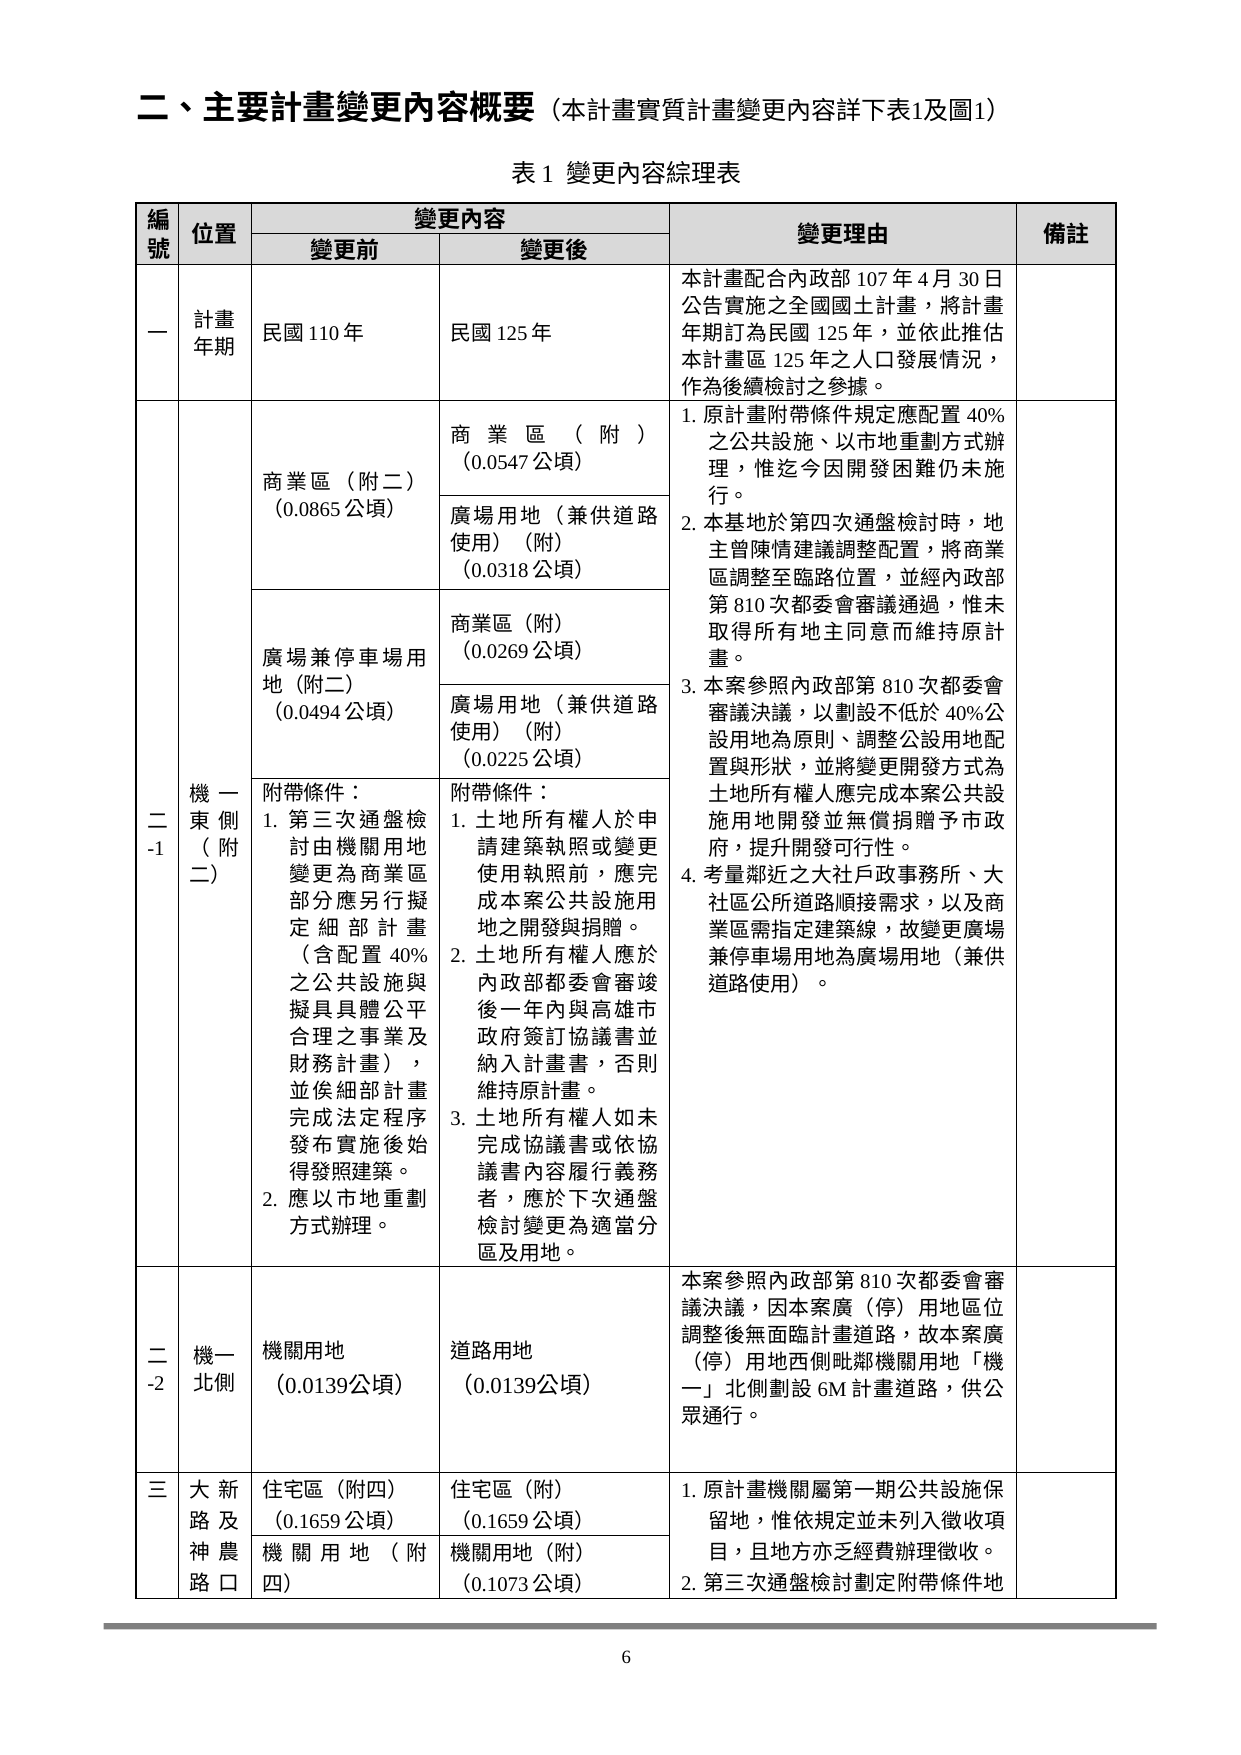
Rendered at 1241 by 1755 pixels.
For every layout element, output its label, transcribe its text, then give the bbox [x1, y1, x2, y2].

table_cell 機關用地（附四） [252, 1536, 439, 1598]
table_cell 變更前 [252, 234, 439, 264]
table_cell 附帶條件： 1. 土地所有權人於申請建築執照或變更使用執照前，應完成本案公共設施用地之開發與捐贈。 2. 土地所有權人應於內政部都委會審竣後一年內與高雄市政府簽訂協議書並納入計畫書，否則維持原計畫。 3. 土地所有權人如未完成協議書或依協議書內容履行義務者，應於下次通盤檢討變更為適當分區及用地。 [440, 779, 669, 1266]
table_cell 道路用地 （0.0139公頃） [440, 1267, 669, 1471]
table_cell 住宅區（附四） （0.1659公頃） [252, 1473, 439, 1534]
table_cell 計畫 年期 [179, 265, 251, 400]
table_cell 廣場用地（兼供道路使用）（附） （0.0318公頃） [440, 496, 669, 589]
table_cell [1017, 265, 1115, 400]
table_cell 一 [137, 265, 178, 400]
table_cell [1017, 1267, 1115, 1471]
table_cell [1017, 1473, 1115, 1598]
table_cell 變更後 [440, 234, 669, 264]
table_cell 商業區（附） （0.0547公頃） [440, 401, 669, 495]
table_cell 機一北側 [179, 1267, 251, 1471]
table_header 編號 [137, 204, 178, 264]
table_cell 二-1 [137, 401, 178, 1266]
table_cell 機關用地（附） （0.1073公頃） [440, 1536, 669, 1598]
table_header 變更內容 [252, 204, 669, 233]
table_cell 1. 原計畫機關屬第一期公共設施保留地，惟依規定並未列入徵收項目，且地方亦乏經費辦理徵收。 2. 第三次通盤檢討劃定附帶條件地 [670, 1473, 1016, 1598]
table_cell 民國110年 [252, 265, 439, 400]
table_cell 1. 原計畫附帶條件規定應配置40%之公共設施、以市地重劃方式辦理，惟迄今因開發困難仍未施行。 2. 本基地於第四次通盤檢討時，地主曾陳情建議調整配置，將商業區調整至臨路位置，並經內政部第810次都委會審議通過，惟未取得所有地主同意而維持原計畫。 3. 本案參照內政部第810次都委會審議決議，以劃設不低於40%公設用地為原則、調整公設用地配置與形狀，並將變更開發方式為土地所有權人應完成本案公共設施用地開發並無償捐贈予市政府，提升開發可行性。 4. 考量鄰近之大社戶政事務所、大社區公所道路順接需求，以及商業區需指定建築線，故變更廣場兼停車場用地為廣場用地（兼供道路使用）。 [670, 401, 1016, 1266]
table_header 備註 [1017, 204, 1115, 264]
text 二、主要計畫變更內容概要（本計畫實質計畫變更內容詳下表1及圖1） [136, 86, 1116, 128]
table_cell 住宅區（附） （0.1659公頃） [440, 1473, 669, 1534]
table_cell [1017, 401, 1115, 1266]
table_cell 廣場用地（兼供道路使用）（附） （0.0225公頃） [440, 685, 669, 778]
table_header 位置 [179, 204, 251, 264]
table_cell 本計畫配合內政部107年4月30日公告實施之全國國土計畫，將計畫年期訂為民國125年，並依此推估本計畫區125年之人口發展情況，作為後續檢討之參據。 [670, 265, 1016, 400]
table_cell 三 [137, 1473, 178, 1598]
table_cell 二-2 [137, 1267, 178, 1471]
table_cell 民國125年 [440, 265, 669, 400]
table_cell 商業區（附二） （0.0865公頃） [252, 401, 439, 589]
text 表1 變更內容綜理表 [136, 153, 1116, 189]
table_cell 大新路及神農路口 [179, 1473, 251, 1598]
table_cell 機關用地 （0.0139公頃） [252, 1267, 439, 1471]
table_cell 機一東側（附二） [179, 401, 251, 1266]
table_cell 附帶條件： 1. 第三次通盤檢討由機關用地變更為商業區部分應另行擬定細部計畫（含配置40%之公共設施與擬具具體公平合理之事業及財務計畫），並俟細部計畫完成法定程序發布實施後始得發照建築。 2. 應以市地重劃方式辦理。 [252, 779, 439, 1266]
table_cell 廣場兼停車場用地（附二） （0.0494公頃） [252, 590, 439, 778]
table_cell 商業區（附） （0.0269公頃） [440, 590, 669, 684]
table_header 變更理由 [670, 204, 1016, 264]
table_cell 本案參照內政部第810次都委會審議決議，因本案廣（停）用地區位調整後無面臨計畫道路，故本案廣（停）用地西側毗鄰機關用地「機一」北側劃設6M計畫道路，供公眾通行。 [670, 1267, 1016, 1471]
